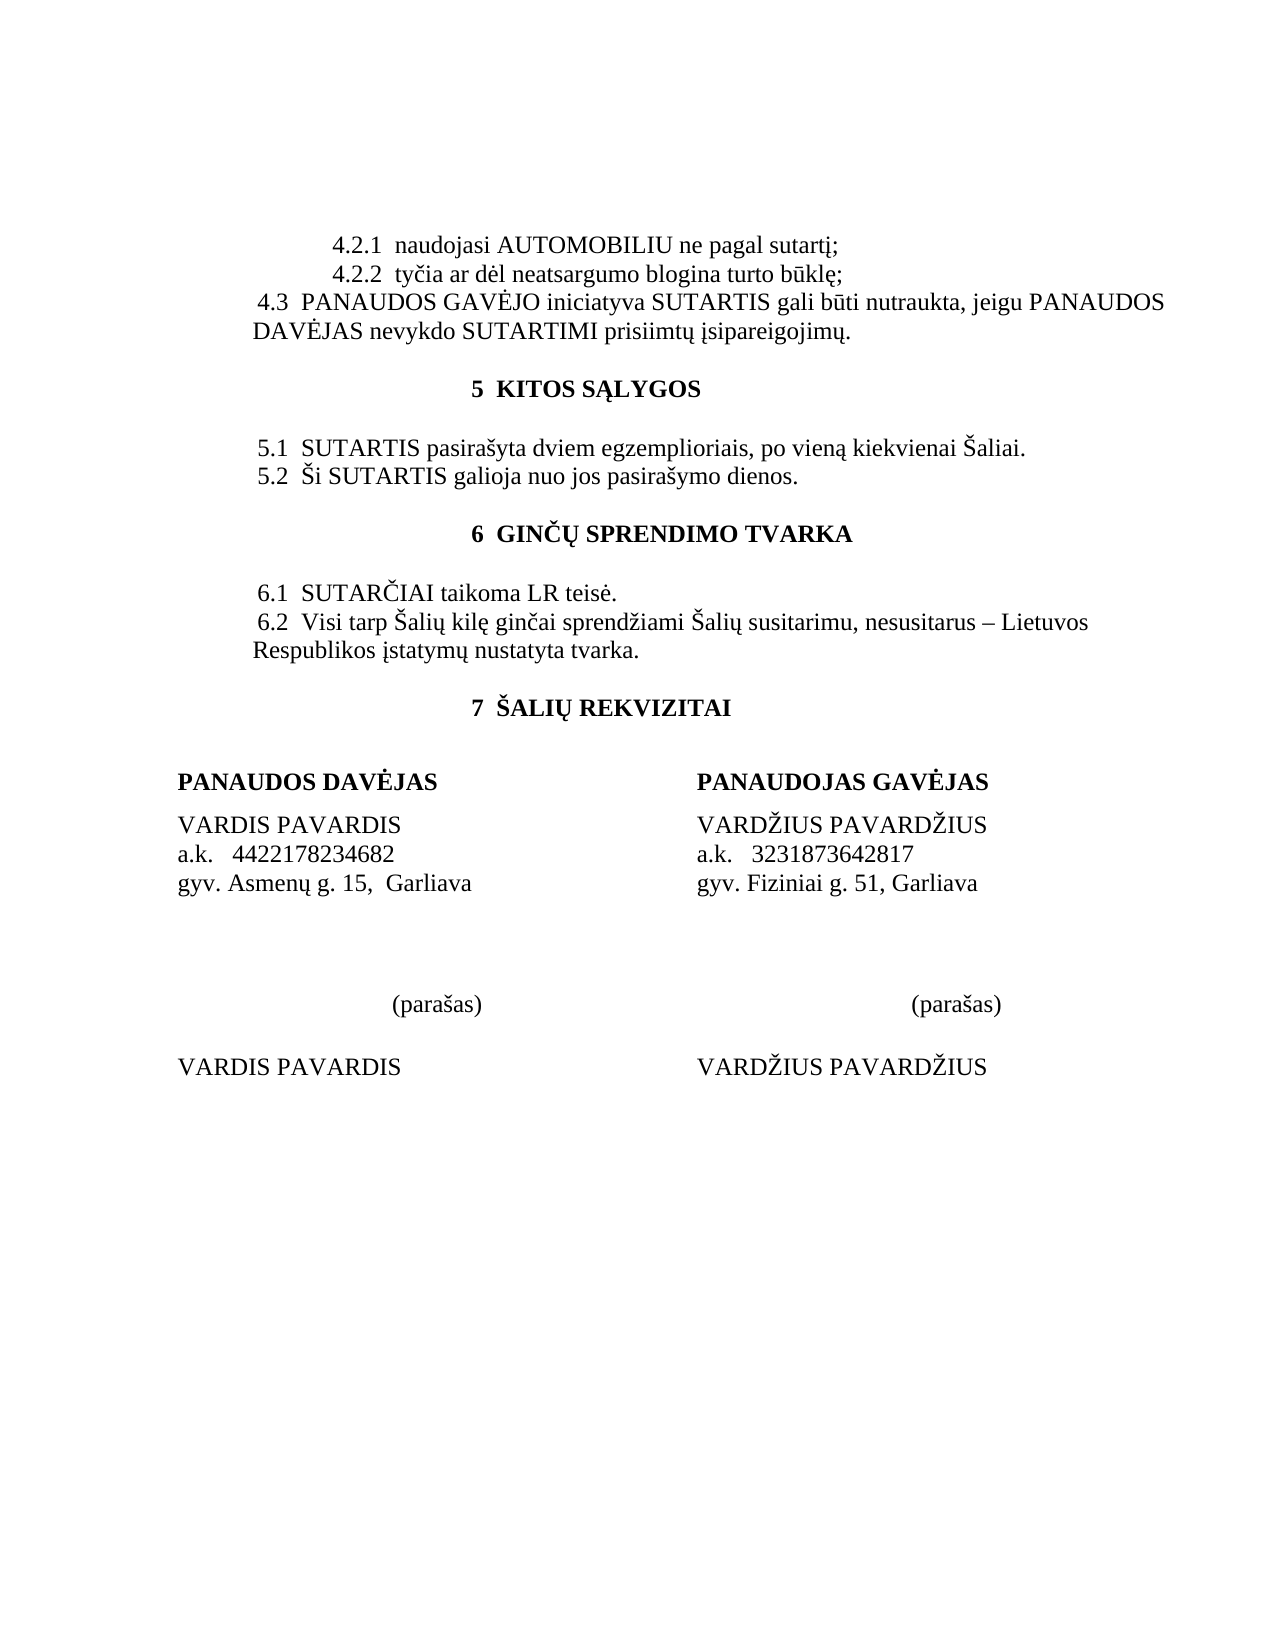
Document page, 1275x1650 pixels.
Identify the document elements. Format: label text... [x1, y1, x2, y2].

table_cell [177, 896, 697, 954]
table_header PANAUDOS DAVĖJAS [177, 752, 697, 810]
list SUTARČIAI taikoma LR teisė. [251, 578, 1216, 607]
list PANAUDOS GAVĖJO iniciatyva SUTARTIS gali būti nutraukta, jeigu PANAUDOS DAVĖJAS nevykdo SUTARTIMI prisiimtų įsipareigojimų. [251, 287, 1216, 345]
table_header PANAUDOJAS GAVĖJAS [697, 752, 1216, 810]
list Visi tarp Šalių kilę ginčai sprendžiami Šalių susitarimu, nesusitarus – Lietuvos Respublikos įstatymų nustatyta tvarka. [251, 607, 1216, 664]
list KITOS SĄLYGOS [465, 374, 1216, 403]
table_cell VARDŽIUS PAVARDŽIUS a.k. 3231873642817 gyv. Fiziniai g. 51, Garliava [697, 810, 1216, 896]
table_cell [697, 896, 1216, 954]
table_cell VARDŽIUS PAVARDŽIUS [697, 1052, 1216, 1080]
list GINČŲ SPRENDIMO TVARKA [465, 519, 1216, 548]
table_cell (parašas) [177, 955, 697, 1052]
list tyčia ar dėl neatsargumo blogina turto būklę; [326, 259, 1216, 287]
table_cell VARDIS PAVARDIS a.k. 4422178234682 gyv. Asmenų g. 15, Garliava [177, 810, 697, 896]
list SUTARTIS pasirašyta dviem egzemplioriais, po vieną kiekvienai Šaliai. [251, 433, 1216, 461]
list Ši SUTARTIS galioja nuo jos pasirašymo dienos. [251, 461, 1216, 490]
list naudojasi AUTOMOBILIU ne pagal sutartį; [326, 230, 1216, 259]
table_cell (parašas) [697, 955, 1216, 1052]
list ŠALIŲ REKVIZITAI [465, 693, 1216, 722]
table_cell VARDIS PAVARDIS [177, 1052, 697, 1080]
